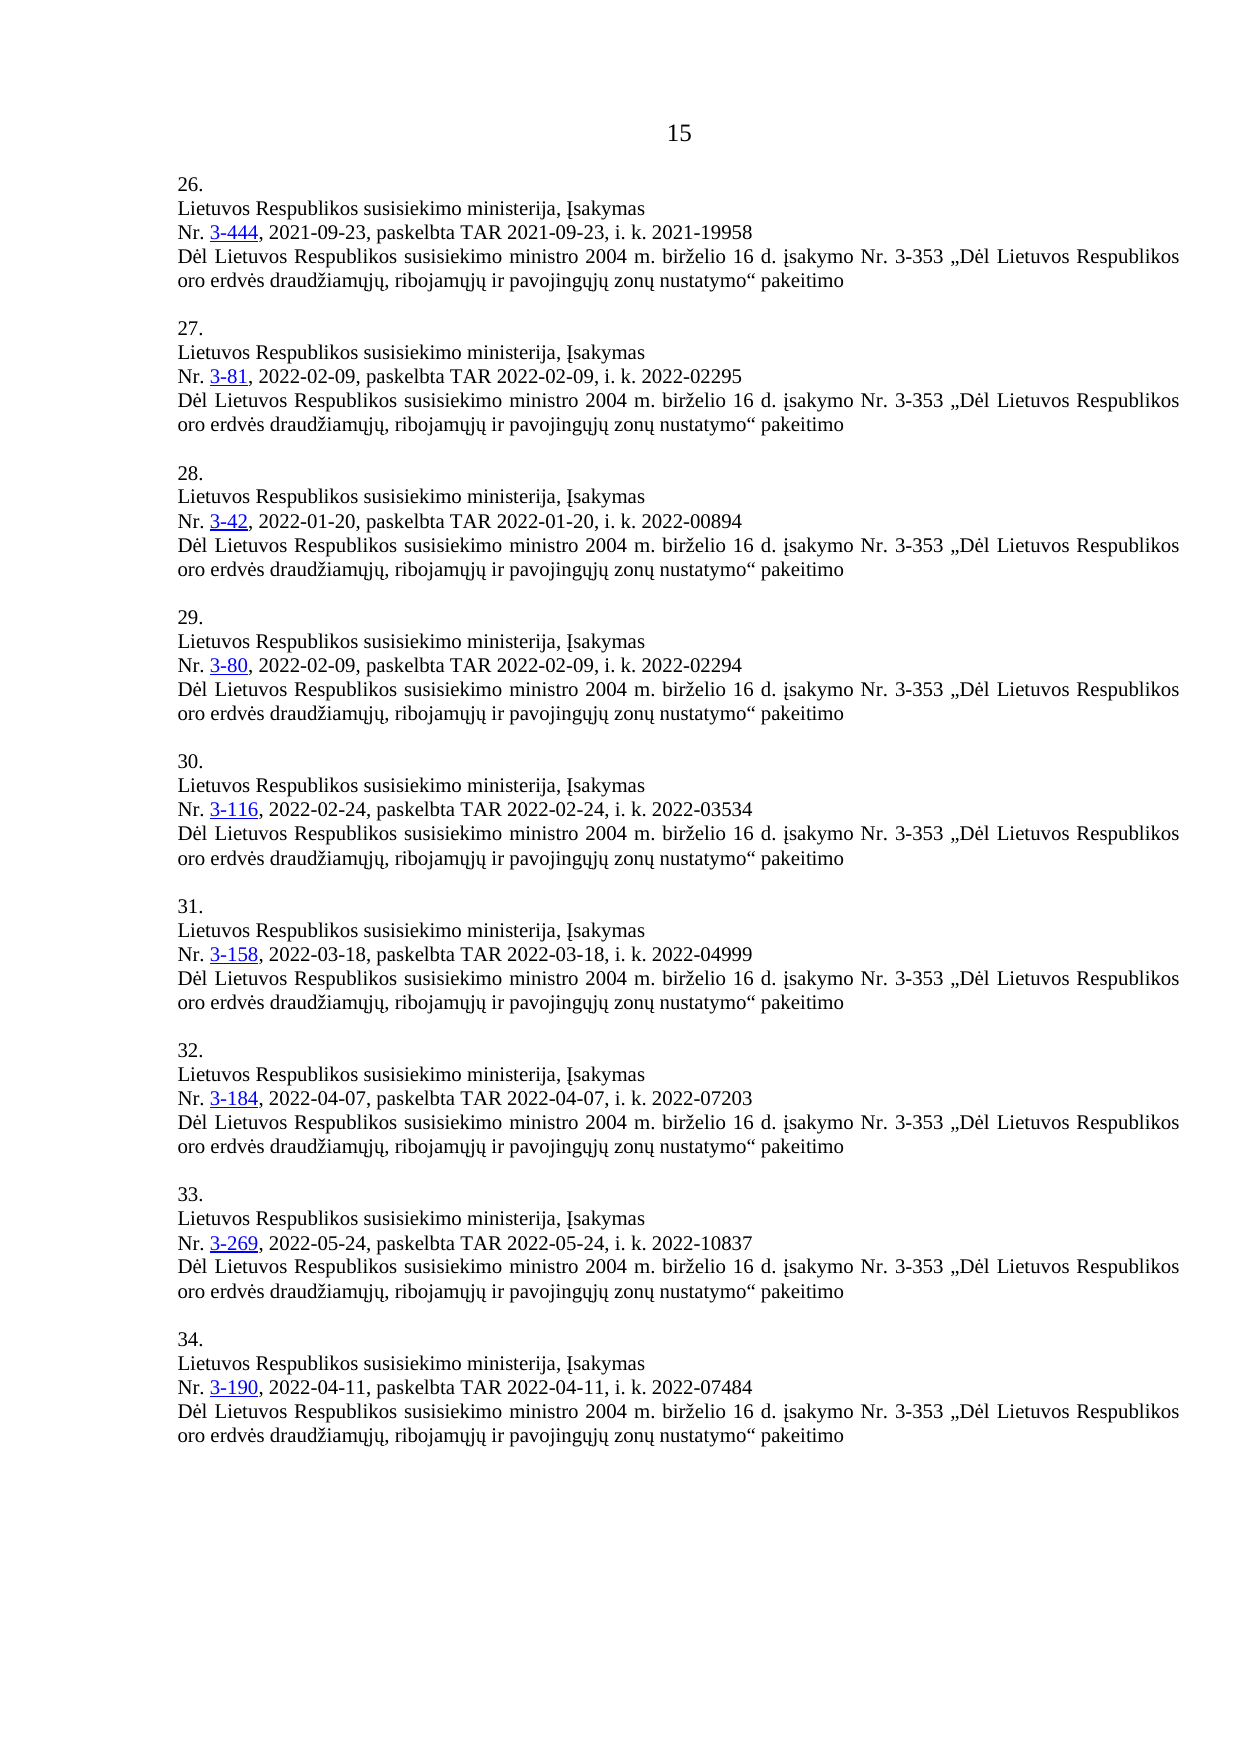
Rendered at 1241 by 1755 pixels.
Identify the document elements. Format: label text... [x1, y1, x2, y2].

text 27. [177, 316, 1181, 340]
text Nr. 3-81, 2022-02-09, paskelbta TAR 2022-02-09, i. k. 2022-02295 [177, 364, 1181, 388]
text Lietuvos Respublikos susisiekimo ministerija, Įsakymas [177, 484, 1181, 508]
text Nr. 3-158, 2022-03-18, paskelbta TAR 2022-03-18, i. k. 2022-04999 [177, 942, 1181, 966]
text Dėl Lietuvos Respublikos susisiekimo ministro 2004 m. birželio 16 d. įsakymo Nr. 3-353 „Dėl Lietuvos Respublikos oro erdvės draudžiamųjų, ribojamųjų ir pavojingųjų zonų nustatymo“ pakeitimo [177, 1254, 1181, 1303]
text Lietuvos Respublikos susisiekimo ministerija, Įsakymas [177, 1351, 1181, 1375]
text Dėl Lietuvos Respublikos susisiekimo ministro 2004 m. birželio 16 d. įsakymo Nr. 3-353 „Dėl Lietuvos Respublikos oro erdvės draudžiamųjų, ribojamųjų ir pavojingųjų zonų nustatymo“ pakeitimo [177, 1399, 1181, 1447]
text Lietuvos Respublikos susisiekimo ministerija, Įsakymas [177, 629, 1181, 653]
text Lietuvos Respublikos susisiekimo ministerija, Įsakymas [177, 918, 1181, 942]
text Nr. 3-269, 2022-05-24, paskelbta TAR 2022-05-24, i. k. 2022-10837 [177, 1230, 1181, 1254]
text 26. [177, 172, 1181, 196]
text Dėl Lietuvos Respublikos susisiekimo ministro 2004 m. birželio 16 d. įsakymo Nr. 3-353 „Dėl Lietuvos Respublikos oro erdvės draudžiamųjų, ribojamųjų ir pavojingųjų zonų nustatymo“ pakeitimo [177, 821, 1181, 869]
text Nr. 3-184, 2022-04-07, paskelbta TAR 2022-04-07, i. k. 2022-07203 [177, 1086, 1181, 1110]
text Dėl Lietuvos Respublikos susisiekimo ministro 2004 m. birželio 16 d. įsakymo Nr. 3-353 „Dėl Lietuvos Respublikos oro erdvės draudžiamųjų, ribojamųjų ir pavojingųjų zonų nustatymo“ pakeitimo [177, 533, 1181, 581]
text 30. [177, 749, 1181, 773]
text Lietuvos Respublikos susisiekimo ministerija, Įsakymas [177, 773, 1181, 797]
text Nr. 3-80, 2022-02-09, paskelbta TAR 2022-02-09, i. k. 2022-02294 [177, 653, 1181, 677]
text Nr. 3-190, 2022-04-11, paskelbta TAR 2022-04-11, i. k. 2022-07484 [177, 1375, 1181, 1399]
text Lietuvos Respublikos susisiekimo ministerija, Įsakymas [177, 1062, 1181, 1086]
text Lietuvos Respublikos susisiekimo ministerija, Įsakymas [177, 340, 1181, 364]
text 34. [177, 1327, 1181, 1351]
text Dėl Lietuvos Respublikos susisiekimo ministro 2004 m. birželio 16 d. įsakymo Nr. 3-353 „Dėl Lietuvos Respublikos oro erdvės draudžiamųjų, ribojamųjų ir pavojingųjų zonų nustatymo“ pakeitimo [177, 966, 1181, 1014]
text Dėl Lietuvos Respublikos susisiekimo ministro 2004 m. birželio 16 d. įsakymo Nr. 3-353 „Dėl Lietuvos Respublikos oro erdvės draudžiamųjų, ribojamųjų ir pavojingųjų zonų nustatymo“ pakeitimo [177, 677, 1181, 725]
text 33. [177, 1182, 1181, 1206]
text 32. [177, 1038, 1181, 1062]
text 31. [177, 893, 1181, 918]
text Dėl Lietuvos Respublikos susisiekimo ministro 2004 m. birželio 16 d. įsakymo Nr. 3-353 „Dėl Lietuvos Respublikos oro erdvės draudžiamųjų, ribojamųjų ir pavojingųjų zonų nustatymo“ pakeitimo [177, 1110, 1181, 1158]
text 29. [177, 605, 1181, 629]
text Dėl Lietuvos Respublikos susisiekimo ministro 2004 m. birželio 16 d. įsakymo Nr. 3-353 „Dėl Lietuvos Respublikos oro erdvės draudžiamųjų, ribojamųjų ir pavojingųjų zonų nustatymo“ pakeitimo [177, 388, 1181, 436]
text Nr. 3-42, 2022-01-20, paskelbta TAR 2022-01-20, i. k. 2022-00894 [177, 508, 1181, 533]
text Lietuvos Respublikos susisiekimo ministerija, Įsakymas [177, 1206, 1181, 1230]
text Lietuvos Respublikos susisiekimo ministerija, Įsakymas [177, 196, 1181, 220]
text Nr. 3-116, 2022-02-24, paskelbta TAR 2022-02-24, i. k. 2022-03534 [177, 797, 1181, 821]
text Nr. 3-444, 2021-09-23, paskelbta TAR 2021-09-23, i. k. 2021-19958 [177, 220, 1181, 244]
text 28. [177, 460, 1181, 484]
text Dėl Lietuvos Respublikos susisiekimo ministro 2004 m. birželio 16 d. įsakymo Nr. 3-353 „Dėl Lietuvos Respublikos oro erdvės draudžiamųjų, ribojamųjų ir pavojingųjų zonų nustatymo“ pakeitimo [177, 244, 1181, 292]
